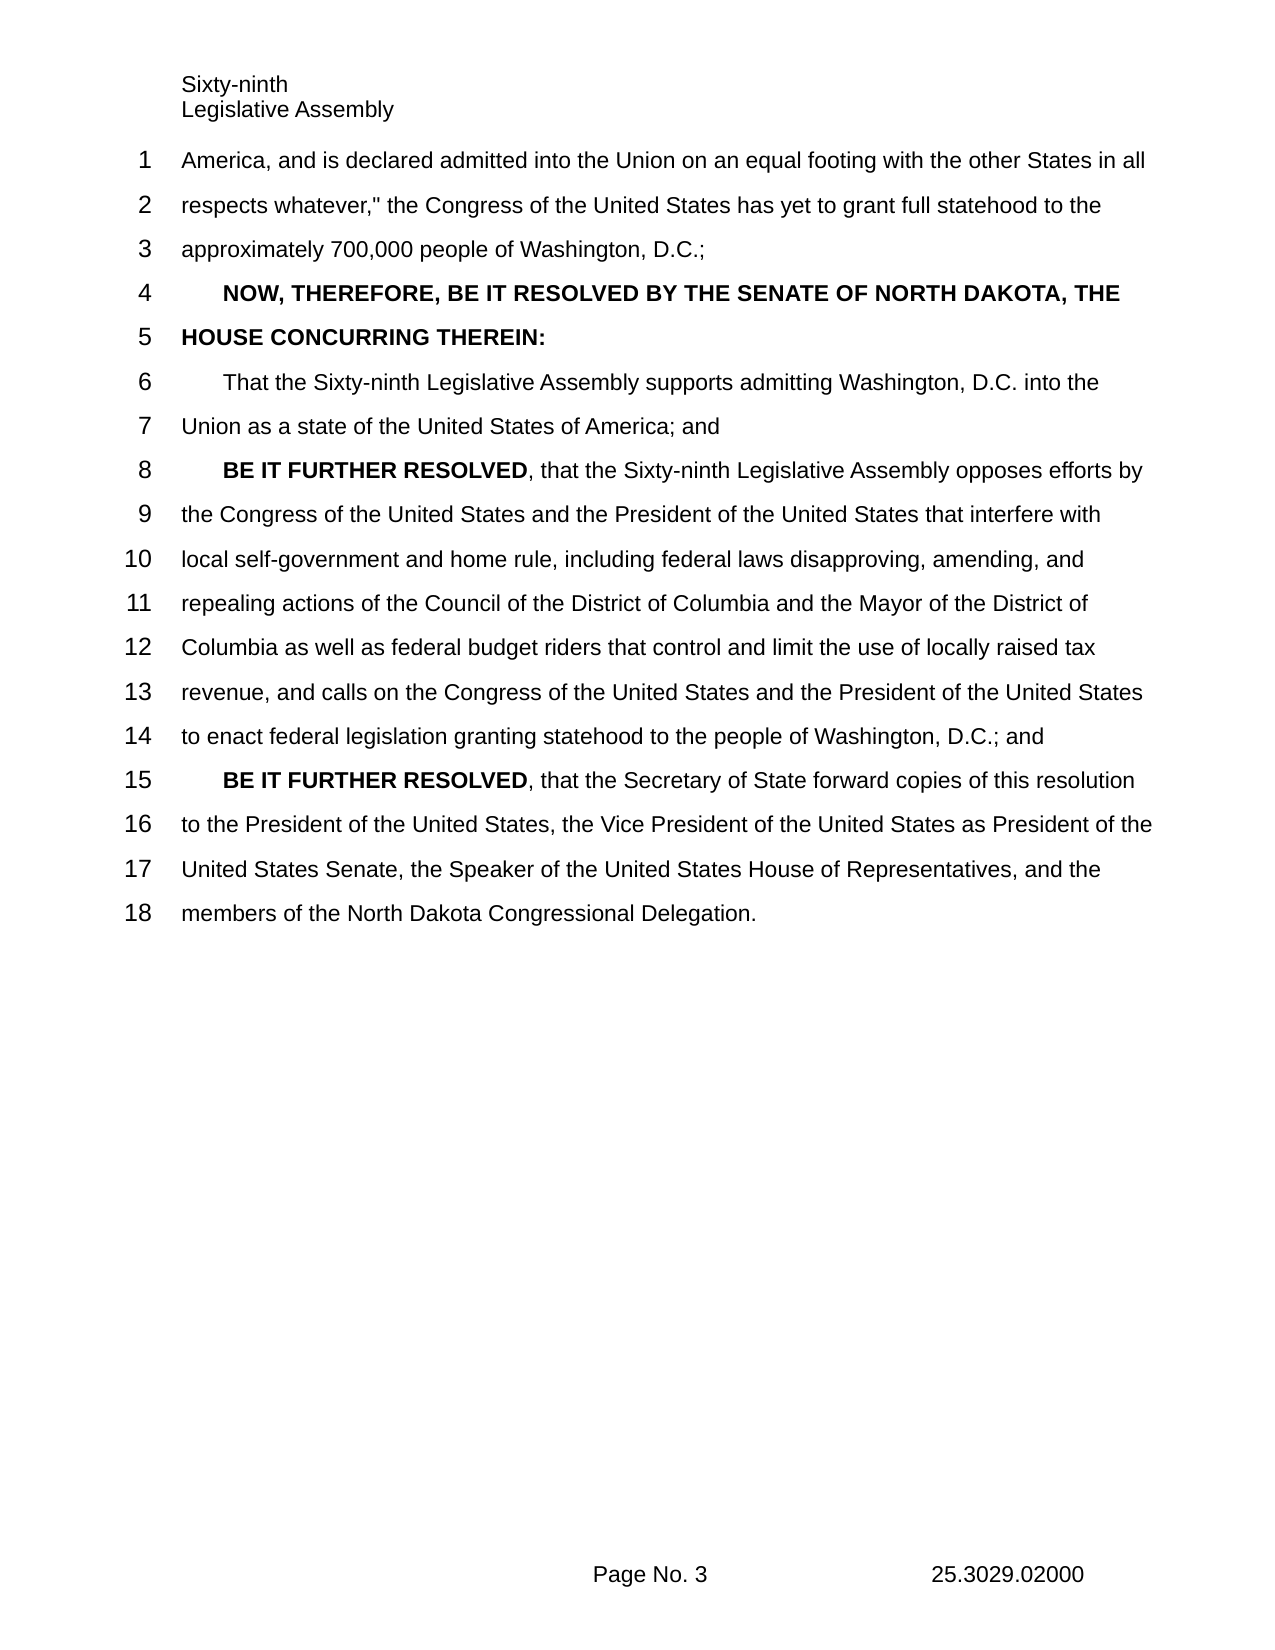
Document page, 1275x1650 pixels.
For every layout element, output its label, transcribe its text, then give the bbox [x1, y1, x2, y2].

text BE IT FURTHER RESOLVED, that the Secretary of State forward copies of this resolution to the President of the United States, the Vice President of the United States as President of the United States Senate, the Speaker of the United States House of Representatives, and the members of the North Dakota Congressional Delegation. [181, 753, 1154, 930]
text That the Sixty-ninth Legislative Assembly supports admitting Washington, D.C. into the Union as a state of the United States of America; and [181, 355, 1154, 443]
text NOW, THEREFORE, BE IT RESOLVED BY THE SENATE OF NORTH DAKOTA, THE HOUSE CONCURRING THEREIN: [181, 266, 1154, 355]
text America, and is declared admitted into the Union on an equal footing with the other States in all respects whatever," the Congress of the United States has yet to grant full statehood to the approximately 700,000 people of Washington, D.C.; [181, 133, 1154, 266]
text BE IT FURTHER RESOLVED, that the Sixty-ninth Legislative Assembly opposes efforts by the Congress of the United States and the President of the United States that interfere with local self-government and home rule, including federal laws disapproving, amending, and repealing actions of the Council of the District of Columbia and the Mayor of the District of Columbia as well as federal budget riders that control and limit the use of locally raised tax revenue, and calls on the Congress of the United States and the President of the United States to enact federal legislation granting statehood to the people of Washington, D.C.; and [181, 443, 1154, 753]
